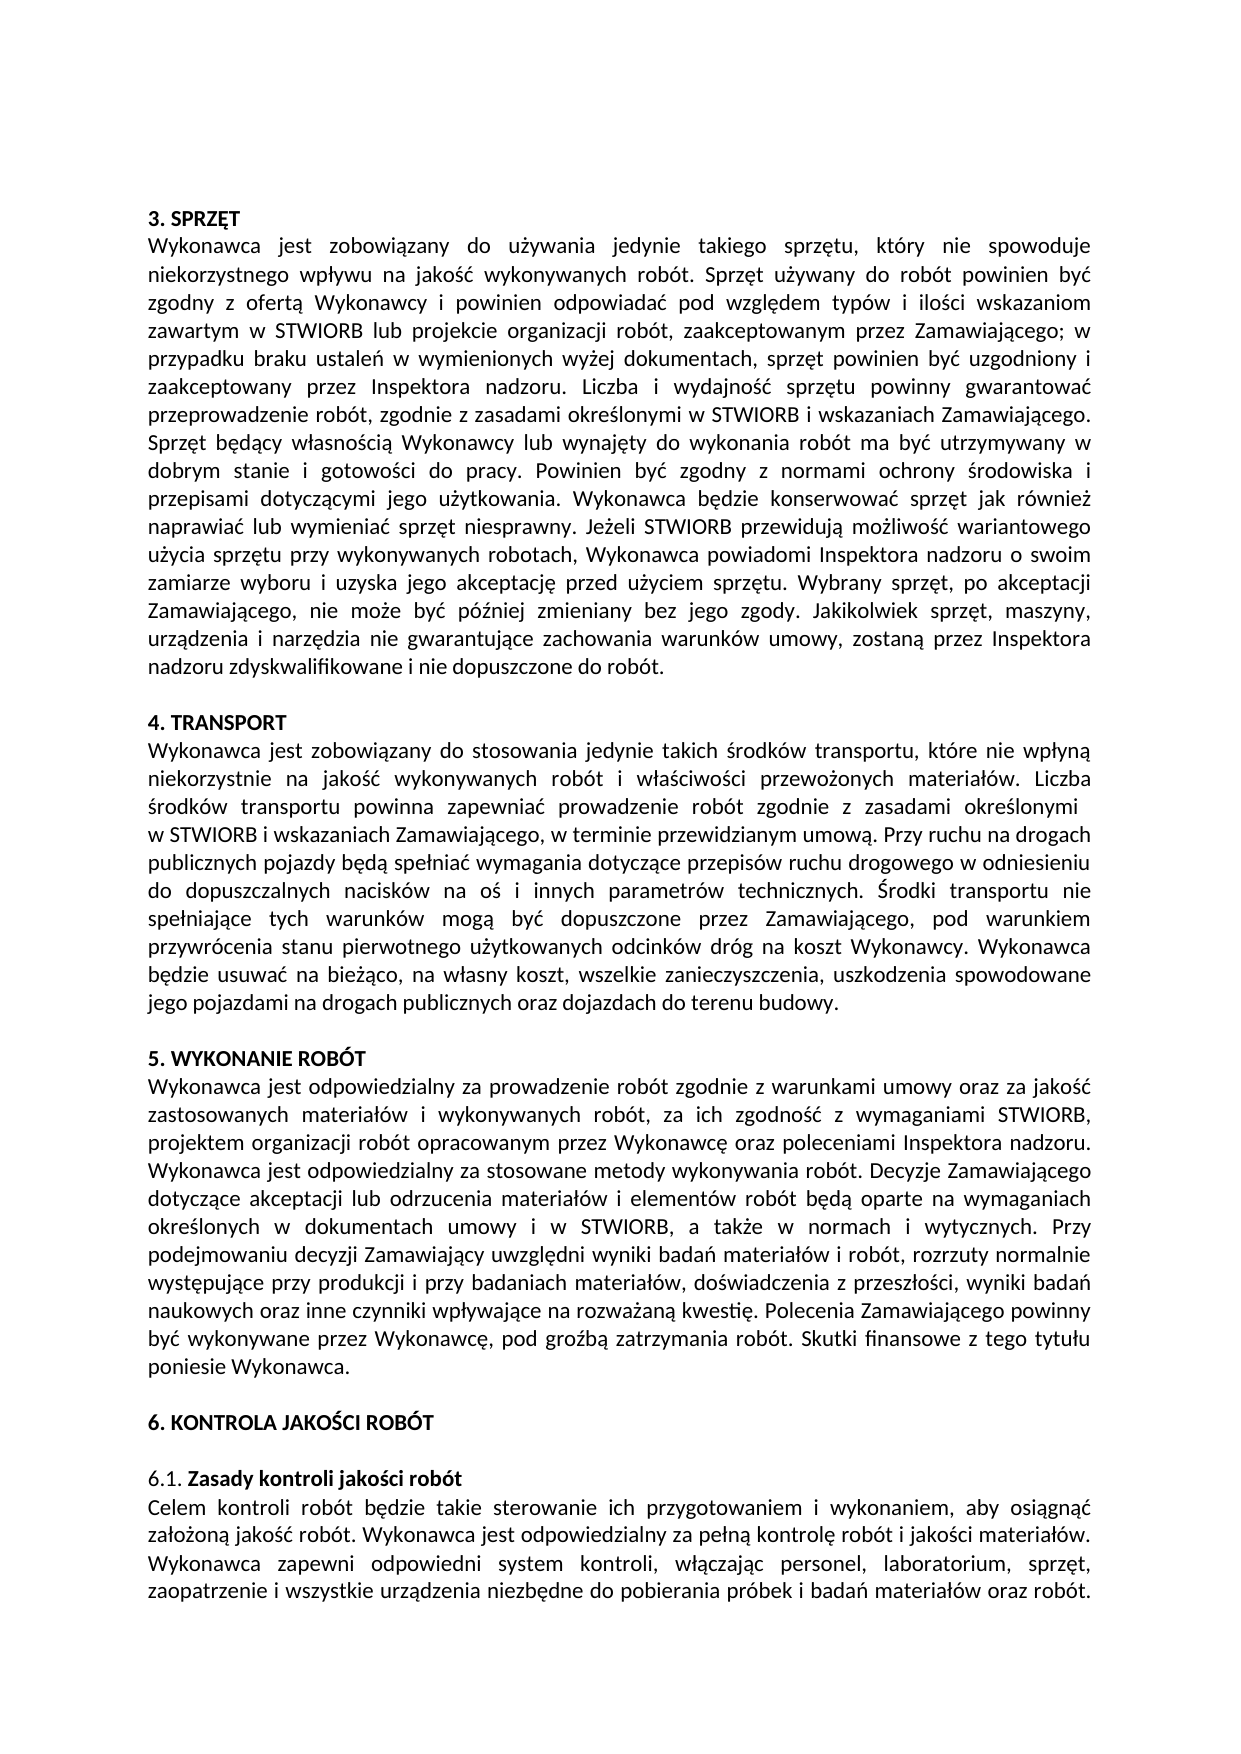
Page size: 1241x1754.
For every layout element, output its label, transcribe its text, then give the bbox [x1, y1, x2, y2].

text 4. TRANSPORT [148, 708, 1093, 736]
text Wykonawca jest zobowiązany do stosowania jedynie takich środków transportu, które nie wpłyną niekorzystnie na jakość wykonywanych robót i właściwości przewożonych materiałów. Liczba środków transportu powinna zapewniać prowadzenie robót zgodnie z zasadami określonymi w STWIORB i wskazaniach Zamawiającego, w terminie przewidzianym umową. Przy ruchu na drogach publicznych pojazdy będą spełniać wymagania dotyczące przepisów ruchu drogowego w odniesieniu do dopuszczalnych nacisków na oś i innych parametrów technicznych. Środki transportu nie spełniające tych warunków mogą być dopuszczone przez Zamawiającego, pod warunkiem przywrócenia stanu pierwotnego użytkowanych odcinków dróg na koszt Wykonawcy. Wykonawca będzie usuwać na bieżąco, na własny koszt, wszelkie zanieczyszczenia, uszkodzenia spowodowane jego pojazdami na drogach publicznych oraz dojazdach do terenu budowy. [148, 736, 1093, 1016]
text 6.1. Zasady kontroli jakości robót [148, 1464, 1093, 1493]
text Wykonawca jest zobowiązany do używania jedynie takiego sprzętu, który nie spowoduje niekorzystnego wpływu na jakość wykonywanych robót. Sprzęt używany do robót powinien być zgodny z ofertą Wykonawcy i powinien odpowiadać pod względem typów i ilości wskazaniom zawartym w STWIORB lub projekcie organizacji robót, zaakceptowanym przez Zamawiającego; w przypadku braku ustaleń w wymienionych wyżej dokumentach, sprzęt powinien być uzgodniony i zaakceptowany przez Inspektora nadzoru. Liczba i wydajność sprzętu powinny gwarantować przeprowadzenie robót, zgodnie z zasadami określonymi w STWIORB i wskazaniach Zamawiającego. Sprzęt będący własnością Wykonawcy lub wynajęty do wykonania robót ma być utrzymywany w dobrym stanie i gotowości do pracy. Powinien być zgodny z normami ochrony środowiska i przepisami dotyczącymi jego użytkowania. Wykonawca będzie konserwować sprzęt jak również naprawiać lub wymieniać sprzęt niesprawny. Jeżeli STWIORB przewidują możliwość wariantowego użycia sprzętu przy wykonywanych robotach, Wykonawca powiadomi Inspektora nadzoru o swoim zamiarze wyboru i uzyska jego akceptację przed użyciem sprzętu. Wybrany sprzęt, po akceptacji Zamawiającego, nie może być później zmieniany bez jego zgody. Jakikolwiek sprzęt, maszyny, urządzenia i narzędzia nie gwarantujące zachowania warunków umowy, zostaną przez Inspektora nadzoru zdyskwalifikowane i nie dopuszczone do robót. [148, 232, 1093, 680]
text 5. WYKONANIE ROBÓT [148, 1044, 1093, 1072]
text 3. SPRZĘT [148, 204, 1093, 232]
text 6. KONTROLA JAKOŚCI ROBÓT [148, 1408, 1093, 1437]
text Wykonawca jest odpowiedzialny za prowadzenie robót zgodnie z warunkami umowy oraz za jakość zastosowanych materiałów i wykonywanych robót, za ich zgodność z wymaganiami STWIORB, projektem organizacji robót opracowanym przez Wykonawcę oraz poleceniami Inspektora nadzoru. Wykonawca jest odpowiedzialny za stosowane metody wykonywania robót. Decyzje Zamawiającego dotyczące akceptacji lub odrzucenia materiałów i elementów robót będą oparte na wymaganiach określonych w dokumentach umowy i w STWIORB, a także w normach i wytycznych. Przy podejmowaniu decyzji Zamawiający uwzględni wyniki badań materiałów i robót, rozrzuty normalnie występujące przy produkcji i przy badaniach materiałów, doświadczenia z przeszłości, wyniki badań naukowych oraz inne czynniki wpływające na rozważaną kwestię. Polecenia Zamawiającego powinny być wykonywane przez Wykonawcę, pod groźbą zatrzymania robót. Skutki finansowe z tego tytułu poniesie Wykonawca. [148, 1072, 1093, 1381]
text Celem kontroli robót będzie takie sterowanie ich przygotowaniem i wykonaniem, aby osiągnąć założoną jakość robót. Wykonawca jest odpowiedzialny za pełną kontrolę robót i jakości materiałów. Wykonawca zapewni odpowiedni system kontroli, włączając personel, laboratorium, sprzęt, zaopatrzenie i wszystkie urządzenia niezbędne do pobierania próbek i badań materiałów oraz robót. [148, 1493, 1093, 1605]
